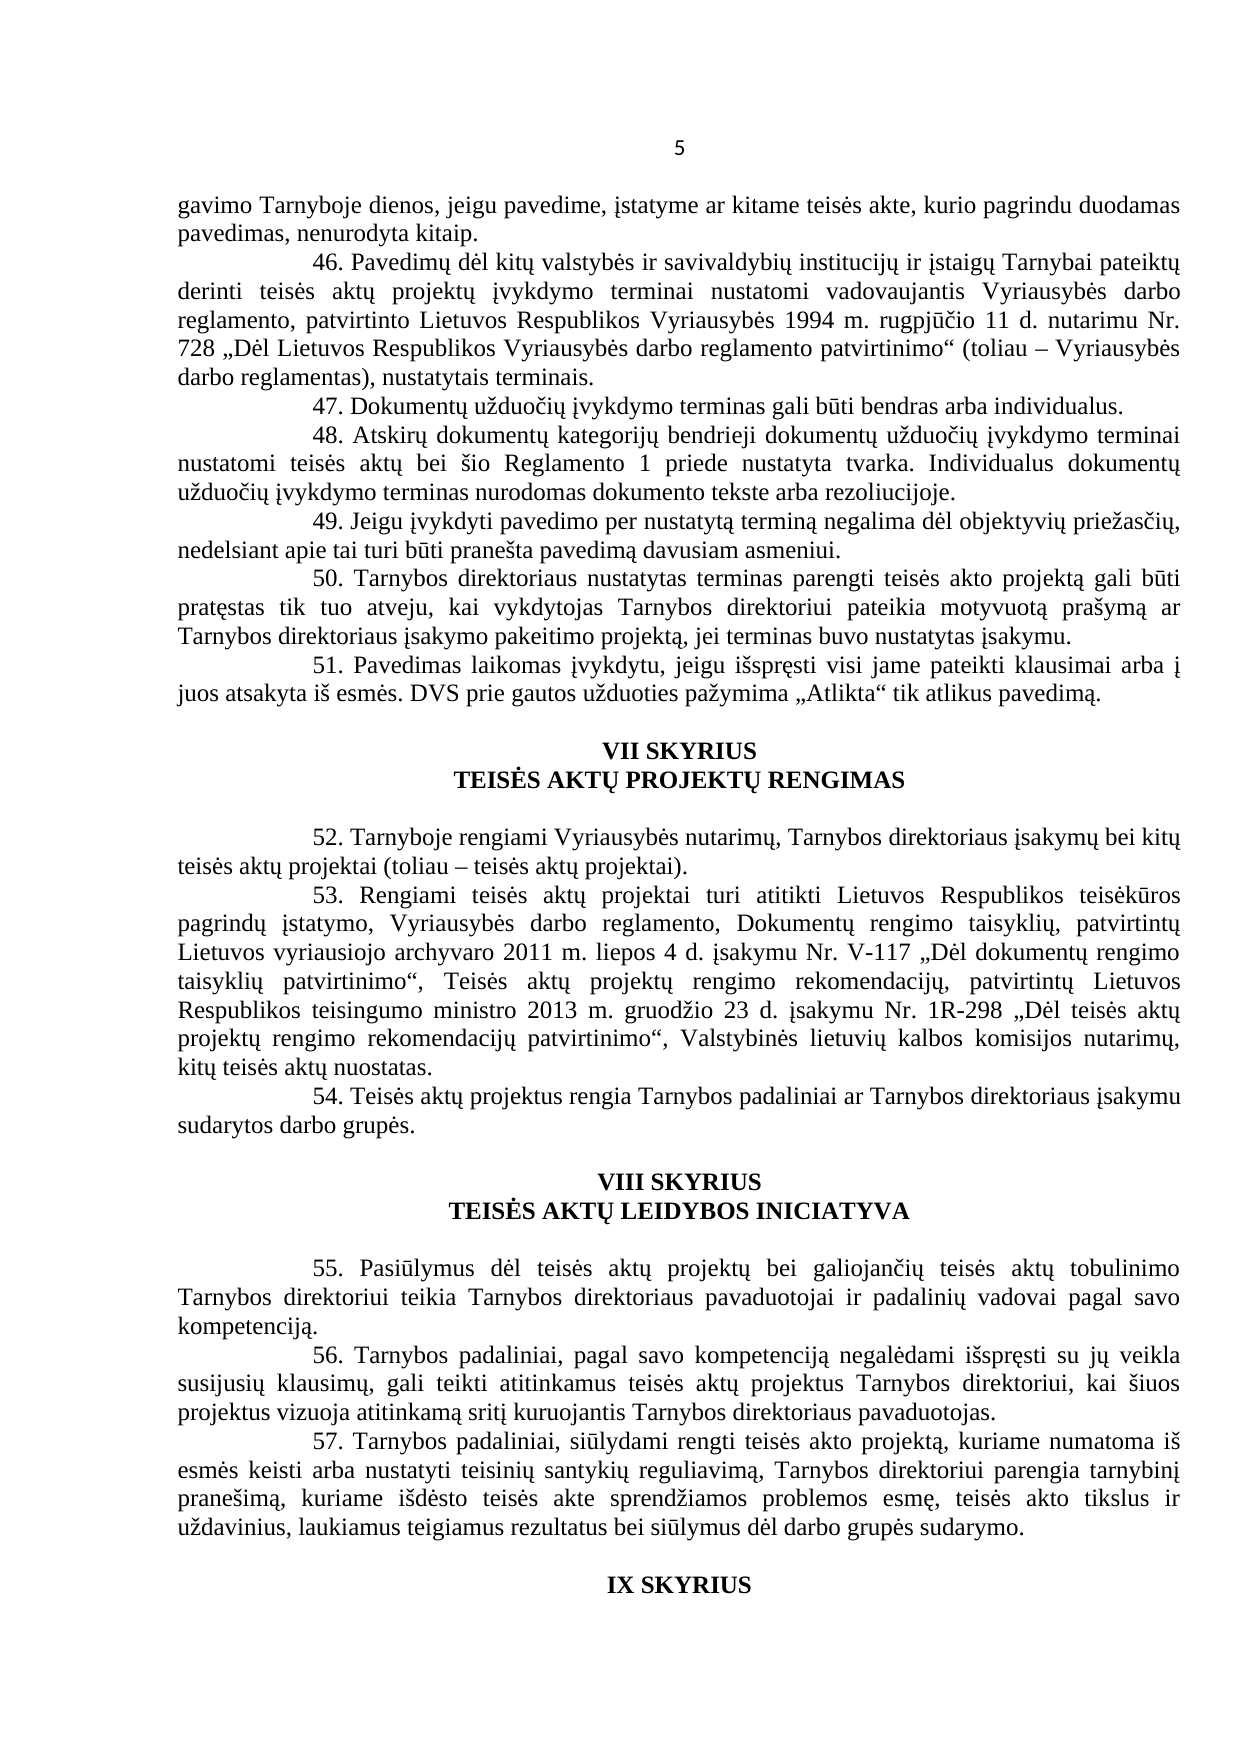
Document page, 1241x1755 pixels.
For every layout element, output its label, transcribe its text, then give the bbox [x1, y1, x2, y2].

text 55. Pasiūlymus dėl teisės aktų projektų bei galiojančių teisės aktų tobulinimo Tarnybos direktoriui teikia Tarnybos direktoriaus pavaduotojai ir padalinių vadovai pagal savo kompetenciją. [177, 1253, 1181, 1340]
text TEISĖS AKTŲ PROJEKTŲ RENGIMAS [177, 765, 1181, 793]
text 49. Jeigu įvykdyti pavedimo per nustatytą terminą negalima dėl objektyvių priežasčių, nedelsiant apie tai turi būti pranešta pavedimą davusiam asmeniui. [177, 506, 1181, 563]
text 46. Pavedimų dėl kitų valstybės ir savivaldybių institucijų ir įstaigų Tarnybai pateiktų derinti teisės aktų projektų įvykdymo terminai nustatomi vadovaujantis Vyriausybės darbo reglamento, patvirtinto Lietuvos Respublikos Vyriausybės 1994 m. rugpjūčio 11 d. nutarimu Nr. 728 „Dėl Lietuvos Respublikos Vyriausybės darbo reglamento patvirtinimo“ (toliau – Vyriausybės darbo reglamentas), nustatytais terminais. [177, 247, 1181, 391]
text 51. Pavedimas laikomas įvykdytu, jeigu išspręsti visi jame pateikti klausimai arba į juos atsakyta iš esmės. DVS prie gautos užduoties pažymima „Atlikta“ tik atlikus pavedimą. [177, 650, 1181, 707]
text TEISĖS AKTŲ LEIDYBOS INICIATYVA [177, 1196, 1181, 1225]
text 48. Atskirų dokumentų kategorijų bendrieji dokumentų užduočių įvykdymo terminai nustatomi teisės aktų bei šio Reglamento 1 priede nustatyta tvarka. Individualus dokumentų užduočių įvykdymo terminas nurodomas dokumento tekste arba rezoliucijoje. [177, 420, 1181, 506]
text 53. Rengiami teisės aktų projektai turi atitikti Lietuvos Respublikos teisėkūros pagrindų įstatymo, Vyriausybės darbo reglamento, Dokumentų rengimo taisyklių, patvirtintų Lietuvos vyriausiojo archyvaro 2011 m. liepos 4 d. įsakymu Nr. V-117 „Dėl dokumentų rengimo taisyklių patvirtinimo“, teisės aktų projektų rengimo rekomendacijų, patvirtintų Lietuvos Respublikos teisingumo ministro 2013 m. gruodžio 23 d. įsakymu Nr. 1R-298 „Dėl teisės aktų projektų rengimo rekomendacijų patvirtinimo“, Valstybinės lietuvių kalbos komisijos nutarimų, kitų teisės aktų nuostatas. [177, 880, 1181, 1081]
text 56. Tarnybos padaliniai, pagal savo kompetenciją negalėdami išspręsti su jų veikla susijusių klausimų, gali teikti atitinkamus teisės aktų projektus Tarnybos direktoriui, kai šiuos projektus vizuoja atitinkamą sritį kuruojantis Tarnybos direktoriaus pavaduotojas. [177, 1340, 1181, 1426]
text gavimo Tarnyboje dienos, jeigu pavedime, įstatyme ar kitame teisės akte, kurio pagrindu duodamas pavedimas, nenurodyta kitaip. [177, 190, 1181, 247]
text 54. Teisės aktų projektus rengia Tarnybos padaliniai ar Tarnybos direktoriaus įsakymu sudarytos darbo grupės. [177, 1081, 1181, 1138]
text 57. Tarnybos padaliniai, siūlydami rengti teisės akto projektą, kuriame numatoma iš esmės keisti arba nustatyti teisinių santykių reguliavimą, Tarnybos direktoriui parengia tarnybinį pranešimą, kuriame išdėsto teisės akte sprendžiamos problemos esmę, teisės akto tikslus ir uždavinius, laukiamus teigiamus rezultatus bei siūlymus dėl darbo grupės sudarymo. [177, 1426, 1181, 1541]
text VII SKYRIUS [177, 736, 1181, 765]
text 50. Tarnybos direktoriaus nustatytas terminas parengti teisės akto projektą gali būti pratęstas tik tuo atveju, kai vykdytojas Tarnybos direktoriui pateikia motyvuotą prašymą ar Tarnybos direktoriaus įsakymo pakeitimo projektą, jei terminas buvo nustatytas įsakymu. [177, 563, 1181, 650]
text IX SKYRIUS [177, 1570, 1181, 1598]
text 47. Dokumentų užduočių įvykdymo terminas gali būti bendras arba individualus. [177, 391, 1181, 420]
text VIII skyrius [177, 1167, 1181, 1196]
text 52. Tarnyboje rengiami Vyriausybės nutarimų, Tarnybos direktoriaus įsakymų bei kitų teisės aktų projektai (toliau – teisės aktų projektai). [177, 822, 1181, 880]
